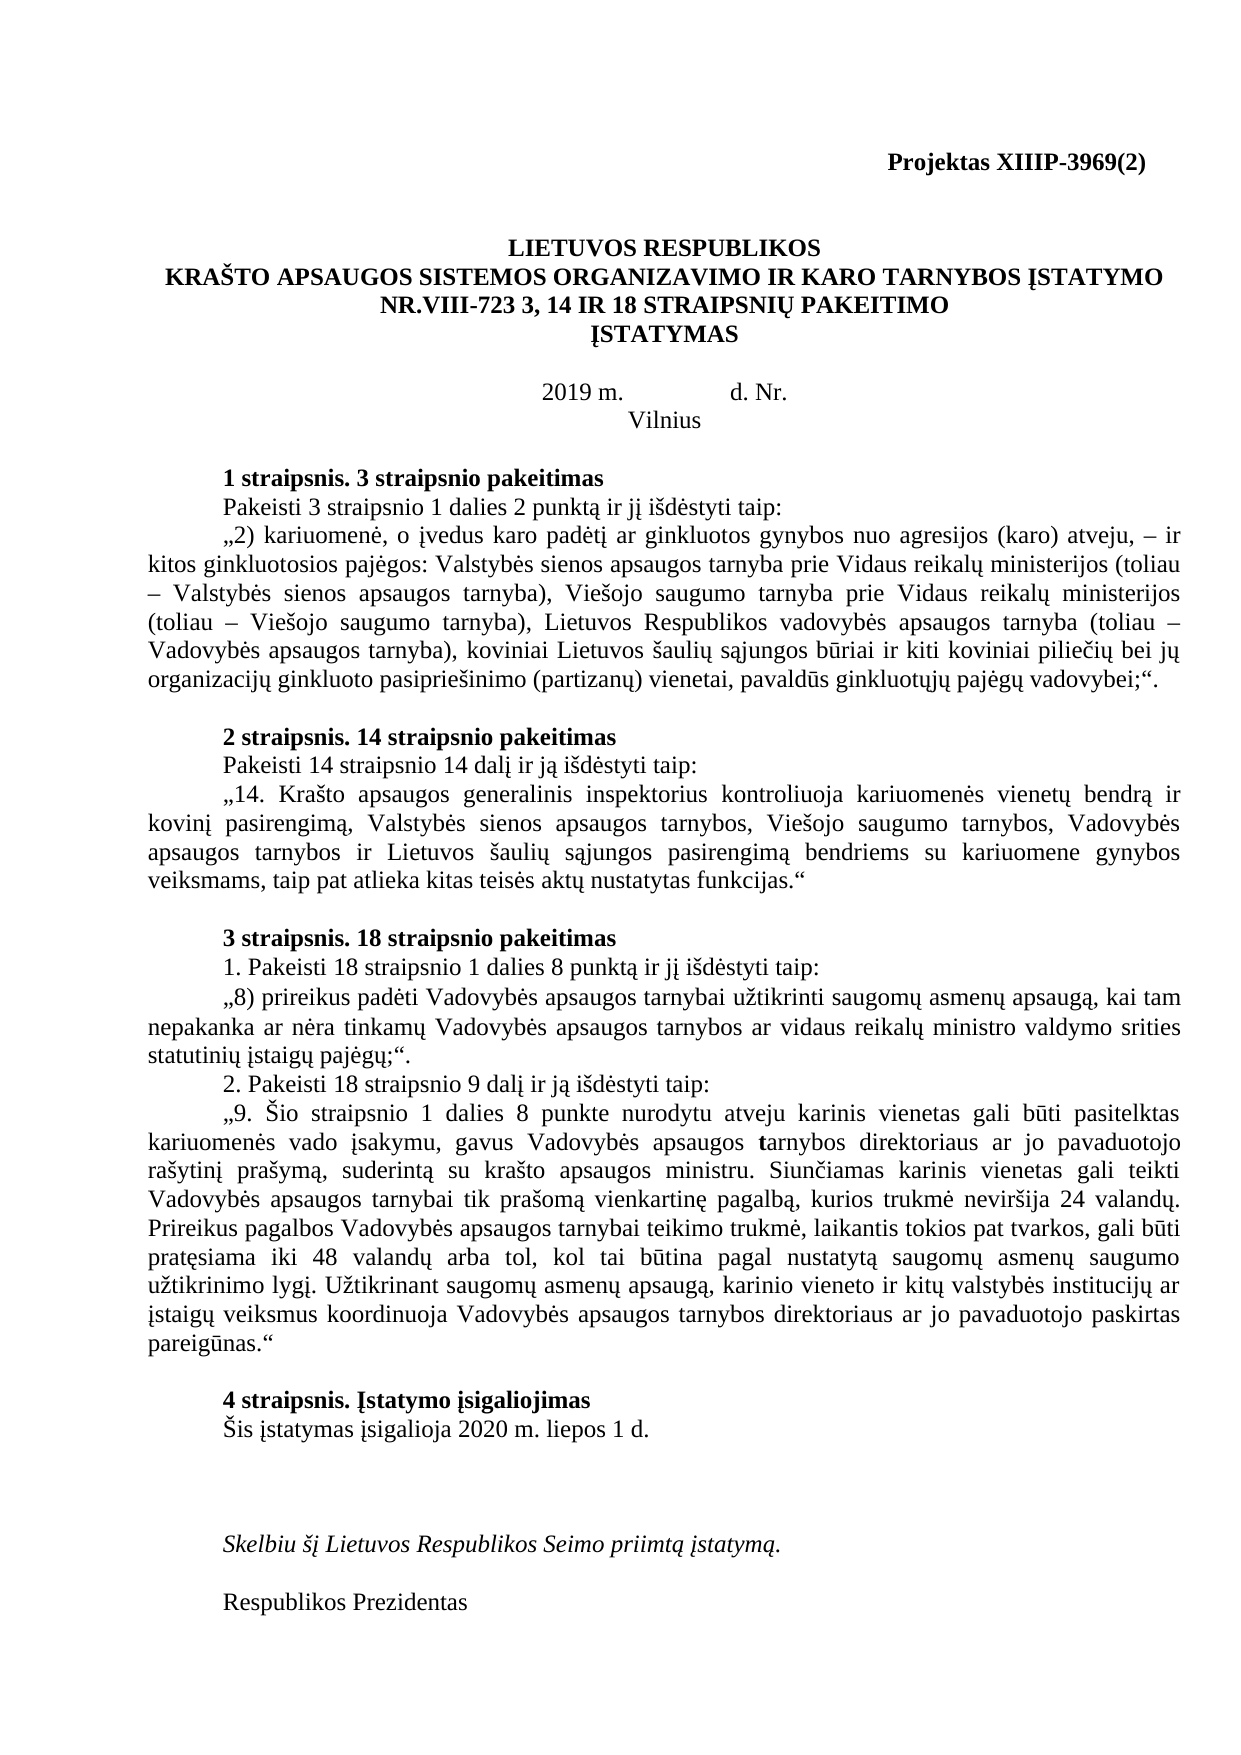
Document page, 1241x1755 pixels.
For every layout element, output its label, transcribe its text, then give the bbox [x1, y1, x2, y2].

text „2) kariuomenė, o įvedus karo padėtį ar ginkluotos gynybos nuo agresijos (karo) atveju, – ir kitos ginkluotosios pajėgos: Valstybės sienos apsaugos tarnyba prie Vidaus reikalų ministerijos (toliau – Valstybės sienos apsaugos tarnyba), Viešojo saugumo tarnyba prie Vidaus reikalų ministerijos (toliau – Viešojo saugumo tarnyba), Lietuvos Respublikos vadovybės apsaugos tarnyba (toliau – Vadovybės apsaugos tarnyba), koviniai Lietuvos šaulių sąjungos būriai ir kiti koviniai piliečių bei jų organizacijų ginkluoto pasipriešinimo (partizanų) vienetai, pavaldūs ginkluotųjų pajėgų vadovybei;“. [148, 521, 1181, 693]
text 1 straipsnis. 3 straipsnio pakeitimas [148, 463, 1181, 492]
text 2 straipsnis. 14 straipsnio pakeitimas [148, 722, 1181, 751]
text „9. Šio straipsnio 1 dalies 8 punkte nurodytu atveju karinis vienetas gali būti pasitelktas kariuomenės vado įsakymu, gavus Vadovybės apsaugos tarnybos direktoriaus ar jo pavaduotojo rašytinį prašymą, suderintą su krašto apsaugos ministru. Siunčiamas karinis vienetas gali teikti Vadovybės apsaugos tarnybai tik prašomą vienkartinę pagalbą, kurios trukmė neviršija 24 valandų. Prireikus pagalbos Vadovybės apsaugos tarnybai teikimo trukmė, laikantis tokios pat tvarkos, gali būti pratęsiama iki 48 valandų arba tol, kol tai būtina pagal nustatytą saugomų asmenų saugumo užtikrinimo lygį. Užtikrinant saugomų asmenų apsaugą, karinio vieneto ir kitų valstybės institucijų ar įstaigų veiksmus koordinuoja Vadovybės apsaugos tarnybos direktoriaus ar jo pavaduotojo paskirtas pareigūnas.“ [148, 1098, 1181, 1357]
text 1. Pakeisti 18 straipsnio 1 dalies 8 punktą ir jį išdėstyti taip: [148, 952, 1181, 981]
text Skelbiu šį Lietuvos Respublikos Seimo priimtą įstatymą. [148, 1529, 1178, 1558]
text 3 straipsnis. 18 straipsnio pakeitimas [148, 923, 1181, 952]
text Projektas XIIIP-3969(2) [823, 147, 1181, 176]
text Vilnius [148, 406, 1181, 434]
text LIETUVOS RESPUBLIKOS [148, 233, 1181, 262]
text 4 straipsnis. Įstatymo įsigaliojimas [148, 1386, 1178, 1414]
text KRAŠTO APSAUGOS SISTEMOS ORGANIZAVIMO IR KARO TARNYBOS ĮSTATYMO NR.VIII-723 3, 14 IR 18 STRAIPSNIŲ PAKEITIMO [148, 262, 1181, 319]
text 2019 m. d. Nr. [148, 377, 1181, 406]
text Pakeisti 3 straipsnio 1 dalies 2 punktą ir jį išdėstyti taip: [148, 492, 1181, 521]
text Šis įstatymas įsigalioja 2020 m. liepos 1 d. [148, 1414, 1178, 1443]
text „8) prireikus padėti Vadovybės apsaugos tarnybai užtikrinti saugomų asmenų apsaugą, kai tam nepakanka ar nėra tinkamų Vadovybės apsaugos tarnybos ar vidaus reikalų ministro valdymo srities statutinių įstaigų pajėgų;“. [148, 981, 1181, 1069]
text ĮSTATYMAS [148, 319, 1181, 348]
text Respublikos Prezidentas [148, 1587, 1178, 1616]
text Pakeisti 14 straipsnio 14 dalį ir ją išdėstyti taip: [148, 751, 1181, 779]
text 2. Pakeisti 18 straipsnio 9 dalį ir ją išdėstyti taip: [148, 1069, 1181, 1098]
text „14. Krašto apsaugos generalinis inspektorius kontroliuoja kariuomenės vienetų bendrą ir kovinį pasirengimą, Valstybės sienos apsaugos tarnybos, Viešojo saugumo tarnybos, Vadovybės apsaugos tarnybos ir Lietuvos šaulių sąjungos pasirengimą bendriems su kariuomene gynybos veiksmams, taip pat atlieka kitas teisės aktų nustatytas funkcijas.“ [148, 779, 1181, 894]
